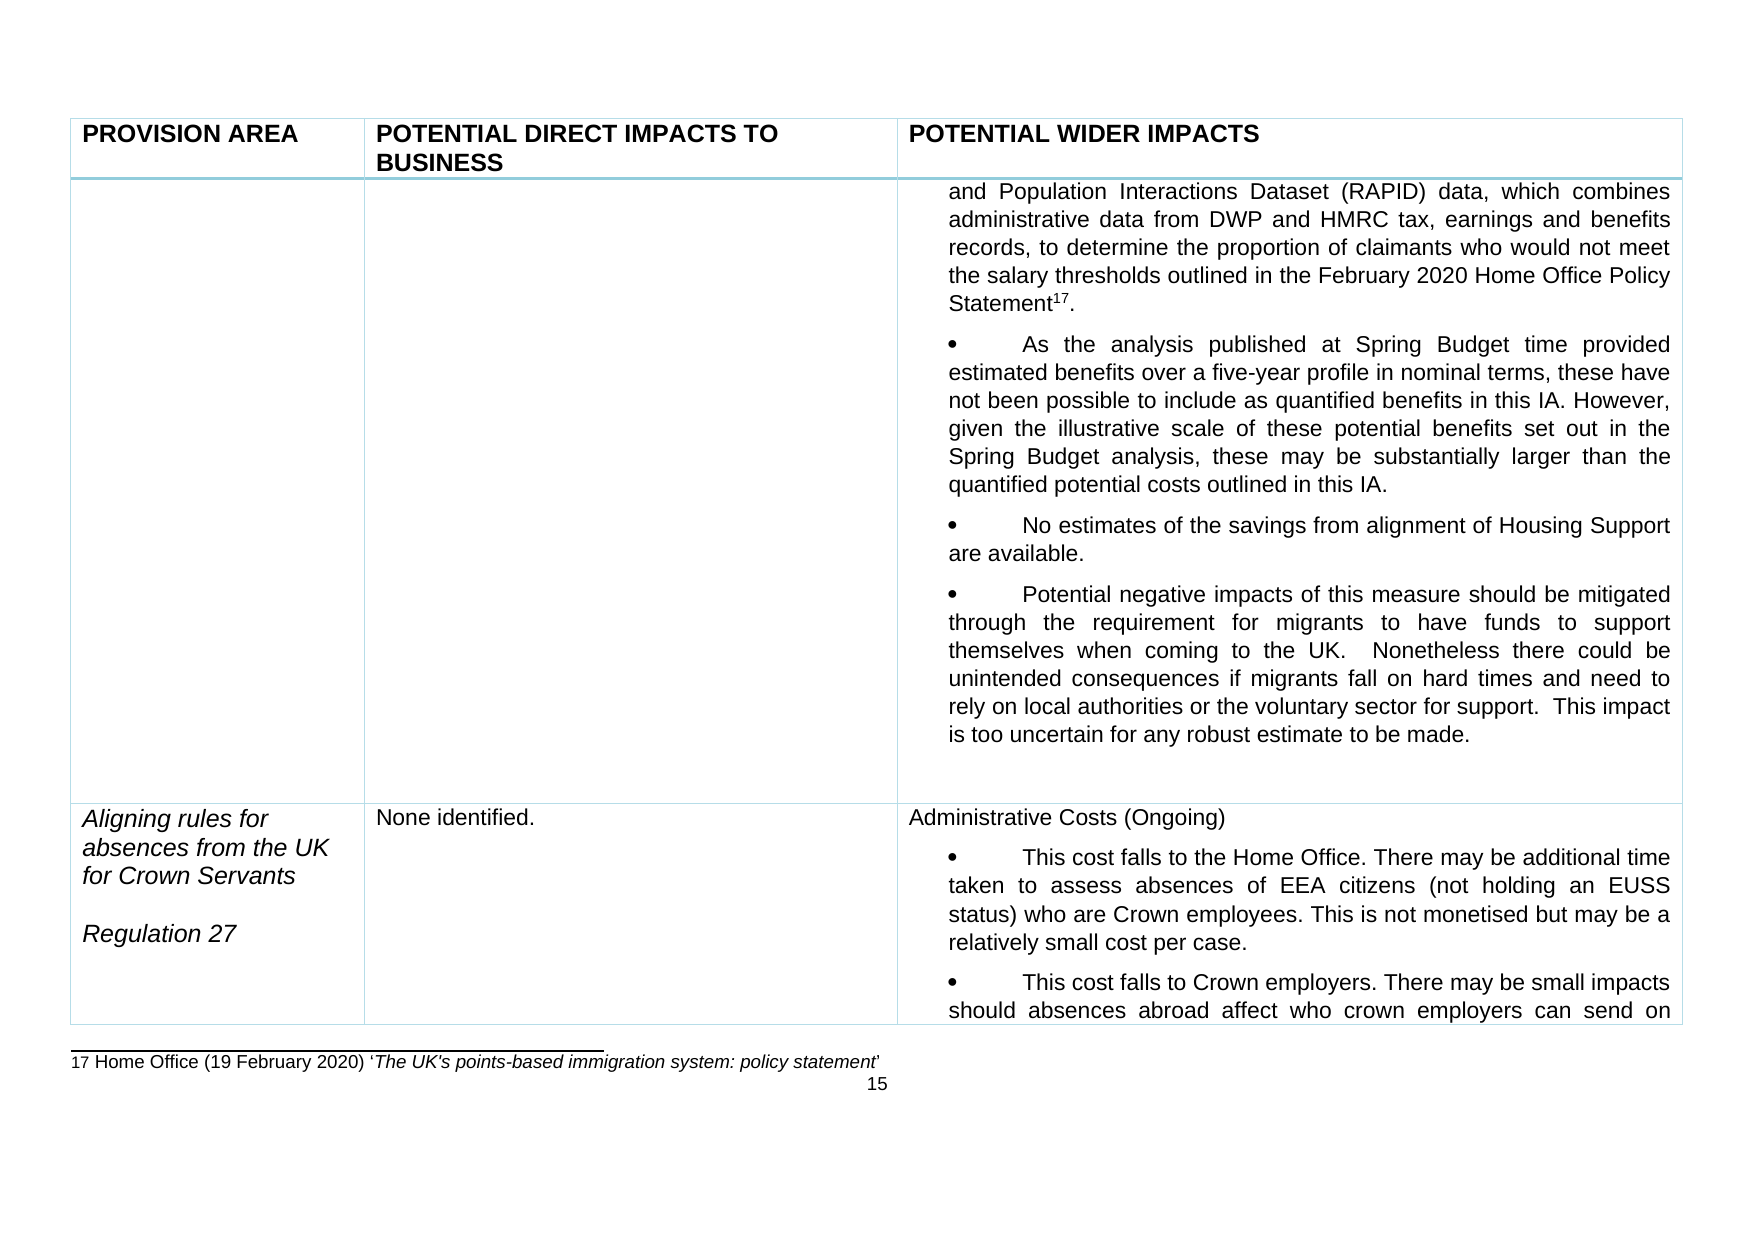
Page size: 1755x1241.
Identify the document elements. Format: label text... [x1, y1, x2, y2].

table_header PROVISION AREA [71, 119, 364, 177]
table_cell Aligning rules for absences from the UK for Crown Servants Regulation 27 [71, 804, 364, 1024]
table_cell None identified. [365, 804, 897, 1024]
table_header POTENTIAL DIRECT IMPACTS TO BUSINESS [365, 119, 897, 177]
table_cell and Population Interactions Dataset (RAPID) data, which combines administrative data from DWP and HMRC tax, earnings and benefits records, to determine the proportion of claimants who would not meet the salary thresholds outlined in the February 2020 Home Office Policy Statement. As the analysis published at Spring Budget time provided estimated benefits over a five-year profile in nominal terms, these have not been possible to include as quantified benefits in this IA. However, given the illustrative scale of these potential benefits set out in the Spring Budget analysis, these may be substantially larger than the quantified potential costs outlined in this IA. No estimates of the savings from alignment of Housing Support are available. Potential negative impacts of this measure should be mitigated through the requirement for migrants to have funds to support themselves when coming to the UK. Nonetheless there could be unintended consequences if migrants fall on hard times and need to rely on local authorities or the voluntary sector for support. This impact is too uncertain for any robust estimate to be made. [898, 180, 1682, 803]
table_cell [71, 180, 364, 803]
table_header POTENTIAL WIDER IMPACTS [898, 119, 1682, 177]
table_cell [365, 180, 897, 803]
table_cell Administrative Costs (Ongoing) This cost falls to the Home Office. There may be additional time taken to assess absences of EEA citizens (not holding an EUSS status) who are Crown employees. This is not monetised but may be a relatively small cost per case. This cost falls to Crown employers. There may be small impacts should absences abroad affect who crown employers can send on [898, 804, 1682, 1024]
